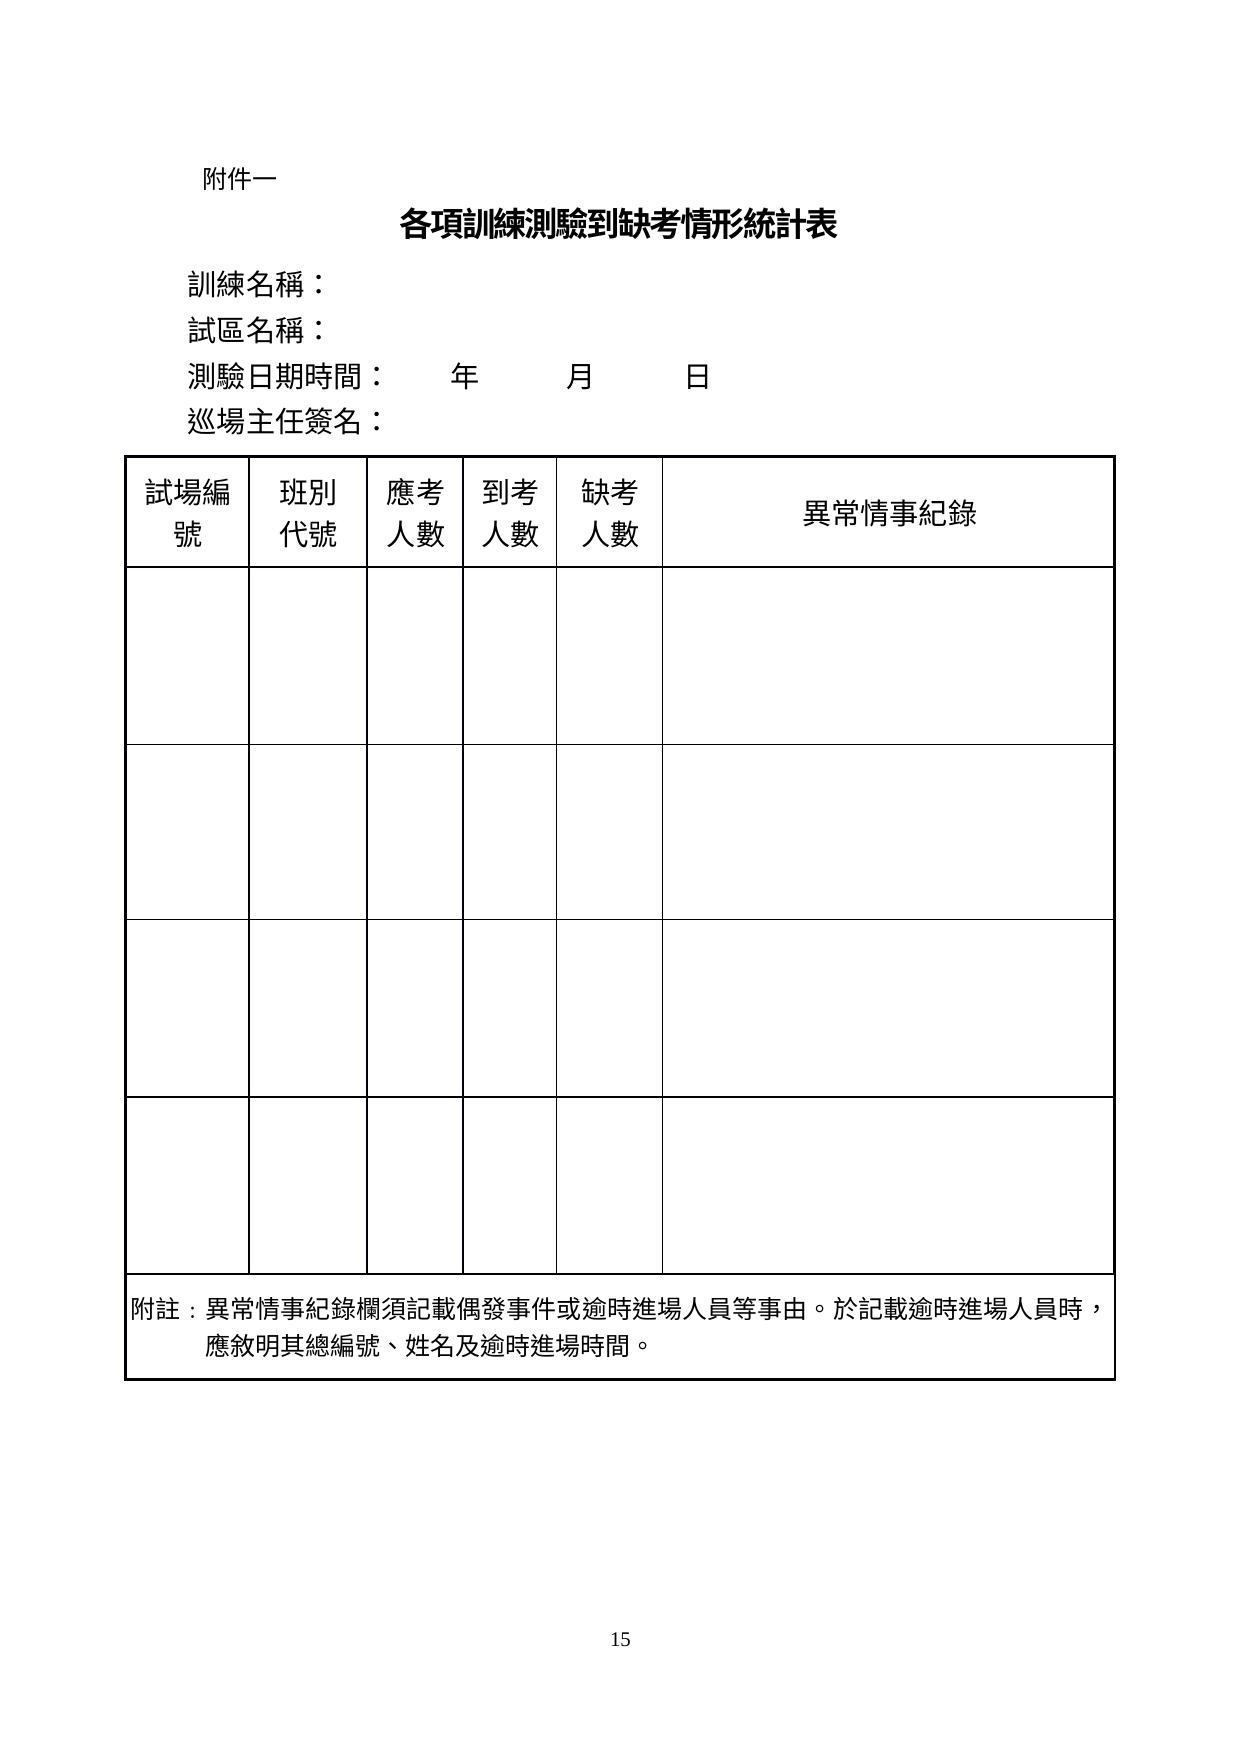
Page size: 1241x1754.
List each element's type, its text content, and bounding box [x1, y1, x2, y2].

table_cell [557, 920, 662, 1096]
table_header 應考 人數 [368, 458, 462, 566]
table_cell [368, 745, 462, 919]
text 巡場主任簽名： [187, 396, 1053, 442]
table_cell [127, 920, 248, 1096]
table_cell [250, 745, 366, 919]
table_cell [368, 920, 462, 1096]
text 測驗日期時間： 年 月 日 [187, 350, 1053, 396]
table_cell [250, 568, 366, 743]
table_cell [127, 568, 248, 743]
table_cell [464, 568, 556, 743]
text 附件一 [202, 150, 1053, 198]
table_cell [127, 745, 248, 919]
table_cell [663, 568, 1113, 743]
table_cell [557, 1098, 662, 1273]
table_header 異常情事紀錄 [663, 458, 1113, 566]
text 各項訓練測驗到缺考情形統計表 [187, 198, 1053, 246]
table_cell [250, 1098, 366, 1273]
table_cell [464, 745, 556, 919]
table_cell [250, 920, 366, 1096]
table_cell [464, 1098, 556, 1273]
table_cell [368, 1098, 462, 1273]
table_header 試場編號 [127, 458, 248, 566]
table_header 到考 人數 [464, 458, 556, 566]
table_cell [557, 568, 662, 743]
table_cell [557, 745, 662, 919]
text 試區名稱： [187, 304, 1053, 350]
table_cell [663, 1098, 1113, 1273]
text 訓練名稱： [187, 259, 1053, 304]
table_cell [663, 745, 1113, 919]
table_cell [127, 1098, 248, 1273]
table_header 班別 代號 [250, 458, 366, 566]
table_cell 附註﹕異常情事紀錄欄須記載偶發事件或逾時進場人員等事由。於記載逾時進場人員時，應敘明其總編號、姓名及逾時進場時間。 [127, 1275, 1114, 1378]
table_cell [663, 920, 1113, 1096]
table_cell [464, 920, 556, 1096]
table_header 缺考 人數 [557, 458, 662, 566]
table_cell [368, 568, 462, 743]
